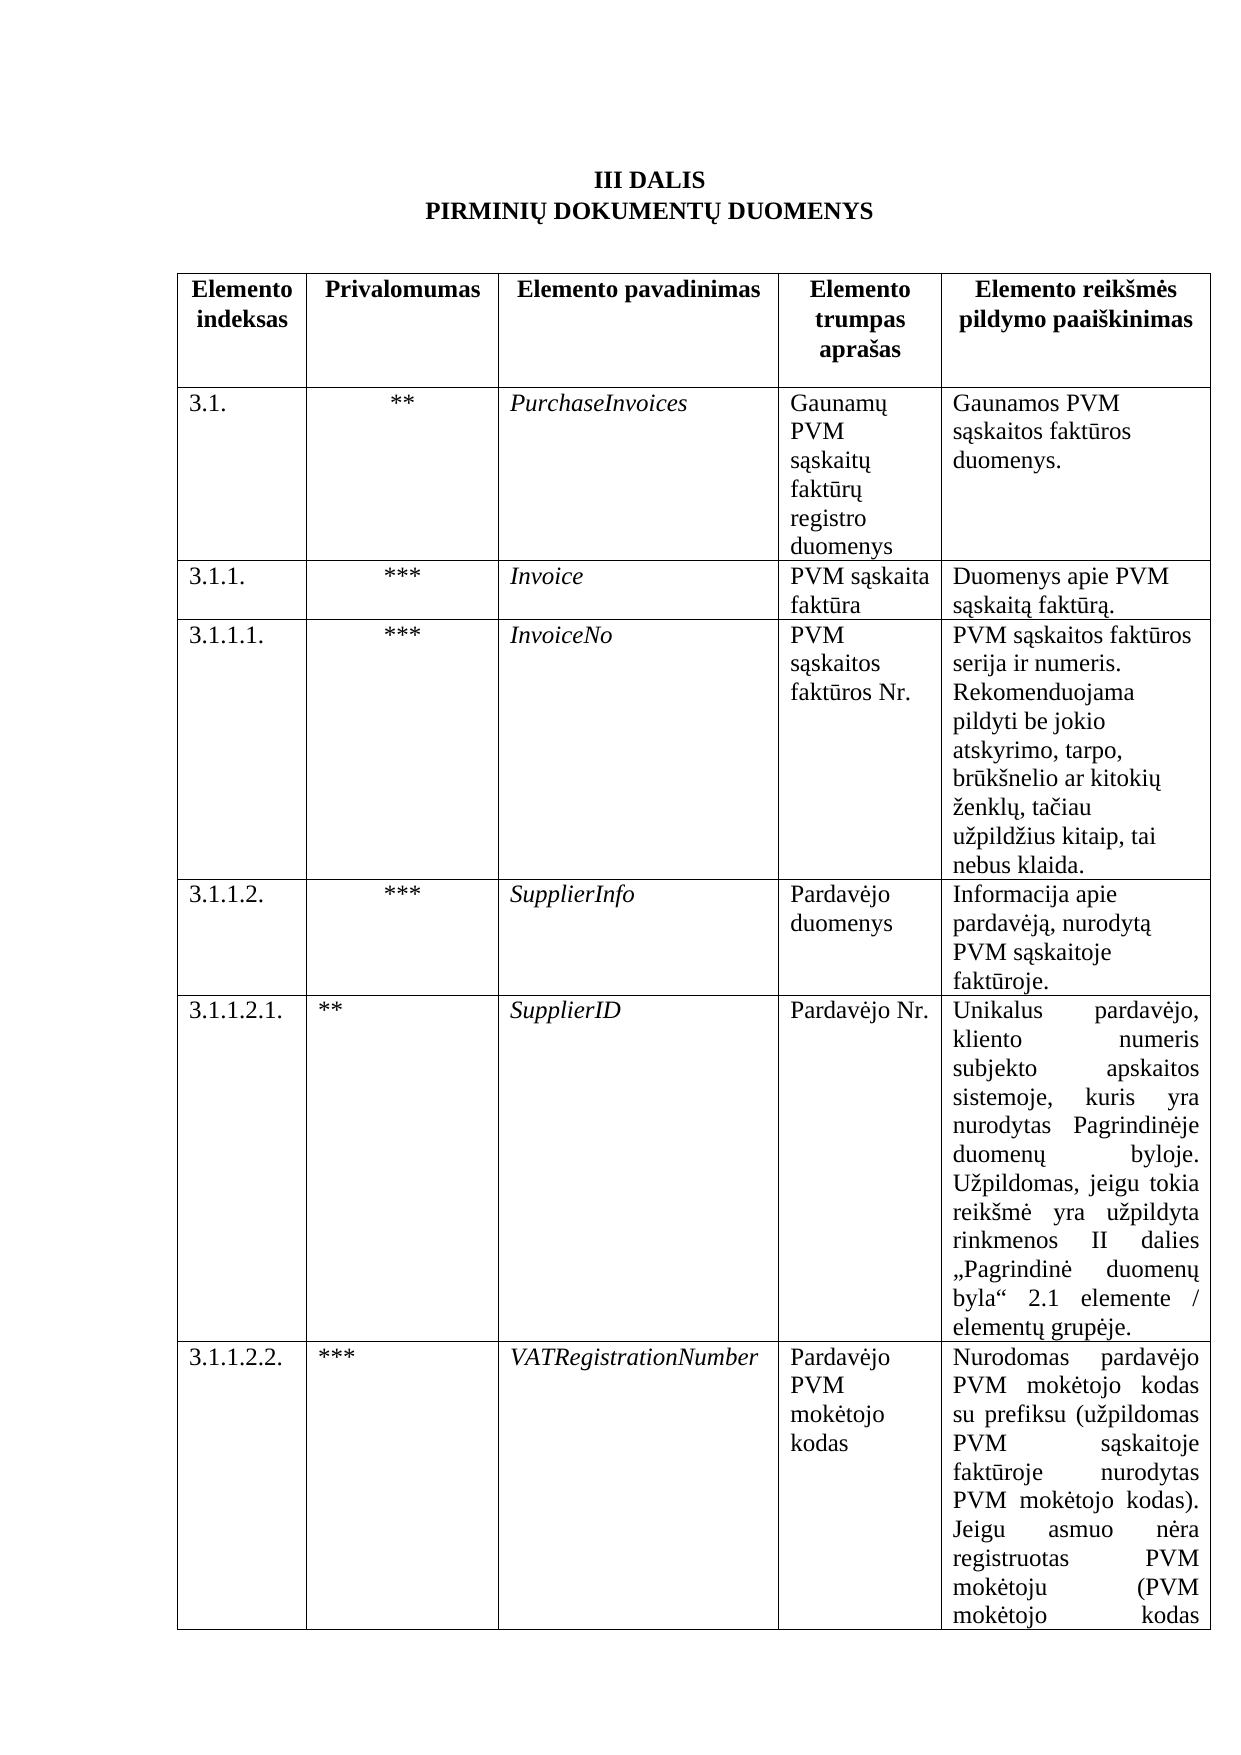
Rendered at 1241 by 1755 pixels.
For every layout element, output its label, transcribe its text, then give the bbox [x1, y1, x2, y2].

table_header Elemento indeksas [178, 274, 306, 387]
table_cell [1211, 387, 1240, 560]
table_header Elemento pavadinimas [499, 274, 778, 387]
table_cell *** [307, 1342, 498, 1629]
table_header Privalomumas [307, 274, 498, 387]
table_cell ** [307, 388, 498, 560]
table_header III DALIS [103, 165, 1196, 196]
table_cell VATRegistrationNumber [499, 1342, 778, 1629]
table_cell InvoiceNo [499, 620, 778, 878]
table_cell Pardavėjo Nr. [779, 996, 941, 1341]
table_cell 3.1.1.1. [178, 620, 306, 878]
table_cell [1211, 1341, 1240, 1629]
table_cell 3.1. [178, 388, 306, 560]
table_cell Gaunamų PVM sąskaitų faktūrų registro duomenys [779, 388, 941, 560]
table_cell SupplierInfo [499, 880, 778, 994]
table_cell *** [307, 880, 498, 994]
table_cell *** [307, 561, 498, 619]
table_cell 3.1.1. [178, 561, 306, 619]
table_cell Invoice [499, 561, 778, 619]
table_cell 3.1.1.2.2. [178, 1342, 306, 1629]
table_header [1211, 273, 1240, 387]
table_cell [1211, 560, 1240, 619]
table_cell PVM sąskaitos faktūros serija ir numeris. Rekomenduojama pildyti be jokio atskyrimo, tarpo, brūkšnelio ar kitokių ženklų, tačiau užpildžius kitaip, tai nebus klaida. [942, 620, 1210, 878]
table_cell [1211, 879, 1240, 994]
table_cell Gaunamos PVM sąskaitos faktūros duomenys. [942, 388, 1210, 560]
table_cell Unikalus pardavėjo, kliento numeris subjekto apskaitos sistemoje, kuris yra nurodytas Pagrindinėje duomenų byloje. Užpildomas, jeigu tokia reikšmė yra užpildyta rinkmenos II dalies „Pagrindinė duomenų byla“ 2.1 elemente / elementų grupėje. [942, 996, 1210, 1341]
table_cell Pardavėjo duomenys [779, 880, 941, 994]
table_cell SupplierID [499, 996, 778, 1341]
table_cell PurchaseInvoices [499, 388, 778, 560]
table_cell Duomenys apie PVM sąskaitą faktūrą. [942, 561, 1210, 619]
table_cell 3.1.1.2.1. [178, 996, 306, 1341]
table_cell *** [307, 620, 498, 878]
table_cell PVM sąskaita faktūra [779, 561, 941, 619]
table_cell ** [307, 996, 498, 1341]
table_cell PIRMINIŲ DOKUMENTŲ DUOMENYS [103, 196, 1196, 226]
table_cell [1211, 995, 1240, 1341]
table_header Elemento reikšmės pildymo paaiškinimas [942, 274, 1210, 387]
table_cell 3.1.1.2. [178, 880, 306, 994]
table_header Elemento trumpas aprašas [779, 274, 941, 387]
table_cell [1211, 619, 1240, 878]
table_cell Pardavėjo PVM mokėtojo kodas [779, 1342, 941, 1629]
table_cell PVM sąskaitos faktūros Nr. [779, 620, 941, 878]
table_cell Informacija apie pardavėją, nurodytą PVM sąskaitoje faktūroje. [942, 880, 1210, 994]
table_cell Nurodomas pardavėjo PVM mokėtojo kodas su prefiksu (užpildomas PVM sąskaitoje faktūroje nurodytas PVM mokėtojo kodas). Jeigu asmuo nėra registruotas PVM mokėtoju (PVM mokėtojo kodas [942, 1342, 1210, 1629]
